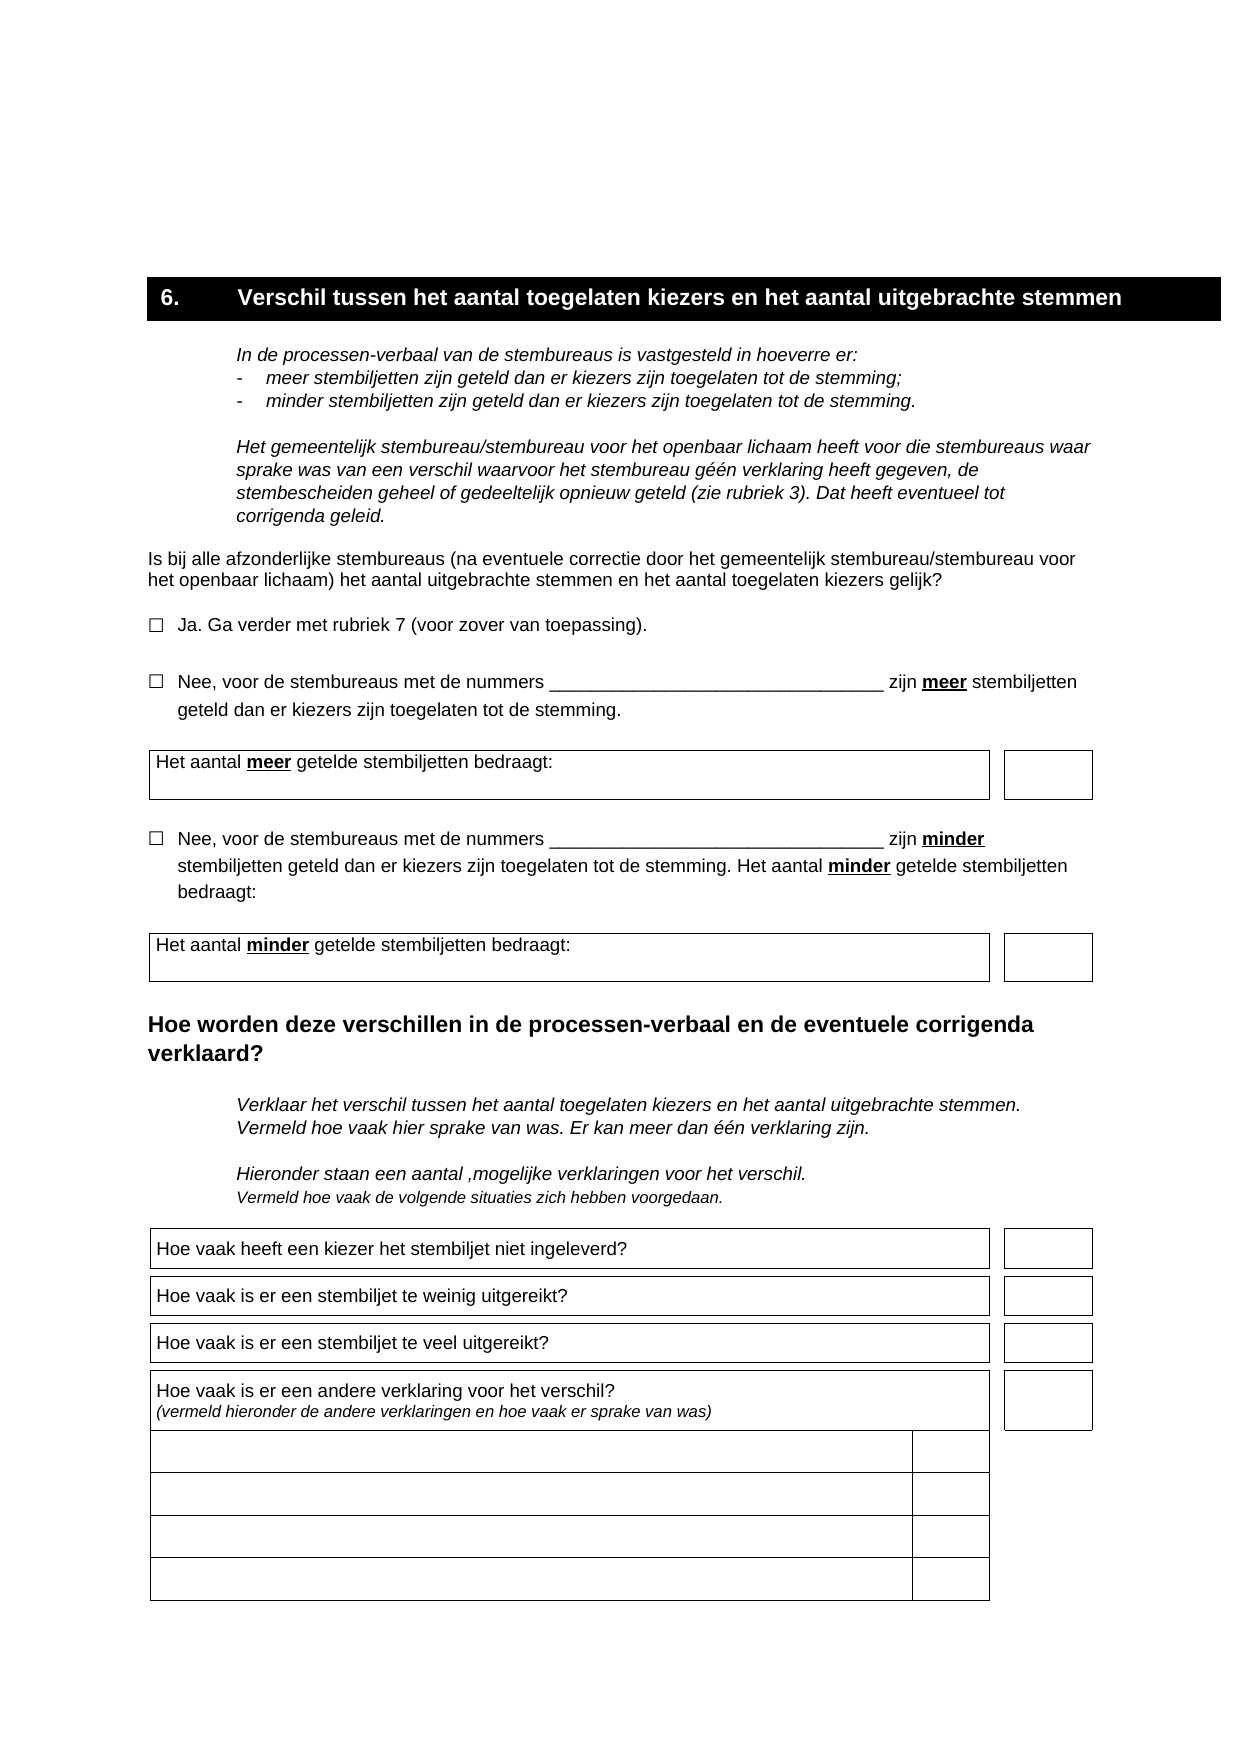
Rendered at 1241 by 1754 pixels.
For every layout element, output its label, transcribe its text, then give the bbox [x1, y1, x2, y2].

text Het gemeentelijk stembureau/stembureau voor het openbaar lichaam heeft voor die stembureaus waar sprake was van een verschil waarvoor het stembureau géén verklaring heeft gegeven, de stembescheiden geheel of gedeeltelijk opnieuw geteld (zie rubriek 3). Dat heeft eventueel tot corrigenda geleid. [236, 434, 1093, 526]
text In de processen-verbaal van de stembureaus is vastgesteld in hoeverre er: [236, 343, 1093, 366]
table_header [990, 934, 1004, 981]
table_header [990, 1324, 1004, 1362]
text - minder stembiljetten zijn geteld dan er kiezers zijn toegelaten tot de stemming. [236, 388, 1093, 411]
table_header [990, 1229, 1004, 1267]
table_cell [1005, 1516, 1092, 1557]
text Hieronder staan een aantal ,mogelijke verklaringen voor het verschil. [236, 1161, 1093, 1184]
table_cell [990, 1473, 1004, 1514]
table_header Hoe vaak is er een andere verklaring voor het verschil? (vermeld hieronder de andere verklaringen en hoe vaak er sprake van was) [151, 1371, 989, 1429]
text Hoe worden deze verschillen in de processen-verbaal en de eventuele corrigenda verklaard? [148, 1008, 1093, 1066]
table_header [990, 1277, 1004, 1315]
table_cell [990, 1516, 1004, 1557]
table_header [1005, 1324, 1092, 1362]
table_header [1005, 1229, 1092, 1267]
text Vermeld hoe vaak de volgende situaties zich hebben voorgedaan. [236, 1184, 1093, 1207]
table_header [990, 751, 1004, 798]
table_cell [151, 1473, 912, 1514]
text Verklaar het verschil tussen het aantal toegelaten kiezers en het aantal uitgebrachte stemmen. Vermeld hoe vaak hier sprake van was. Er kan meer dan één verklaring zijn. [236, 1092, 1093, 1138]
text ☐ Nee, voor de stembureaus met de nummers ________________________________ zijn minder stembiljetten geteld dan er kiezers zijn toegelaten tot de stemming. Het aantal minder getelde stembiljetten bedraagt: [148, 825, 1093, 903]
table_cell [913, 1558, 989, 1599]
table_header Hoe vaak is er een stembiljet te weinig uitgereikt? [151, 1277, 989, 1315]
table_header [1005, 751, 1092, 798]
table_cell [151, 1431, 912, 1472]
table_cell [151, 1558, 912, 1599]
table_cell [913, 1516, 989, 1557]
table_header Verschil tussen het aantal toegelaten kiezers en het aantal uitgebrachte stemmen [148, 278, 1220, 320]
table_header [1005, 1277, 1092, 1315]
table_cell [913, 1431, 989, 1472]
text ☐ Ja. Ga verder met rubriek 7 (voor zover van toepassing). [148, 612, 1093, 638]
text ☐ Nee, voor de stembureaus met de nummers ________________________________ zijn meer stembiljetten geteld dan er kiezers zijn toegelaten tot de stemming. [148, 669, 1093, 720]
table_cell [1005, 1473, 1092, 1514]
table_cell [913, 1473, 989, 1514]
table_cell [1005, 1431, 1092, 1472]
table_cell [990, 1558, 1004, 1599]
table_cell [1005, 1558, 1092, 1599]
table_header [1005, 1371, 1092, 1429]
table_cell [151, 1516, 912, 1557]
table_header Hoe vaak is er een stembiljet te veel uitgereikt? [151, 1324, 989, 1362]
text Is bij alle afzonderlijke stembureaus (na eventuele correctie door het gemeentelijk stembureau/stembureau voor het openbaar lichaam) het aantal uitgebrachte stemmen en het aantal toegelaten kiezers gelijk? [148, 547, 1093, 591]
table_cell [990, 1431, 1004, 1472]
table_header Het aantal meer getelde stembiljetten bedraagt: [150, 751, 989, 798]
table_header Het aantal minder getelde stembiljetten bedraagt: [150, 934, 989, 981]
text - meer stembiljetten zijn geteld dan er kiezers zijn toegelaten tot de stemming; [236, 366, 1093, 388]
table_header [990, 1371, 1004, 1429]
table_header Hoe vaak heeft een kiezer het stembiljet niet ingeleverd? [151, 1229, 989, 1267]
table_header [1005, 934, 1092, 981]
